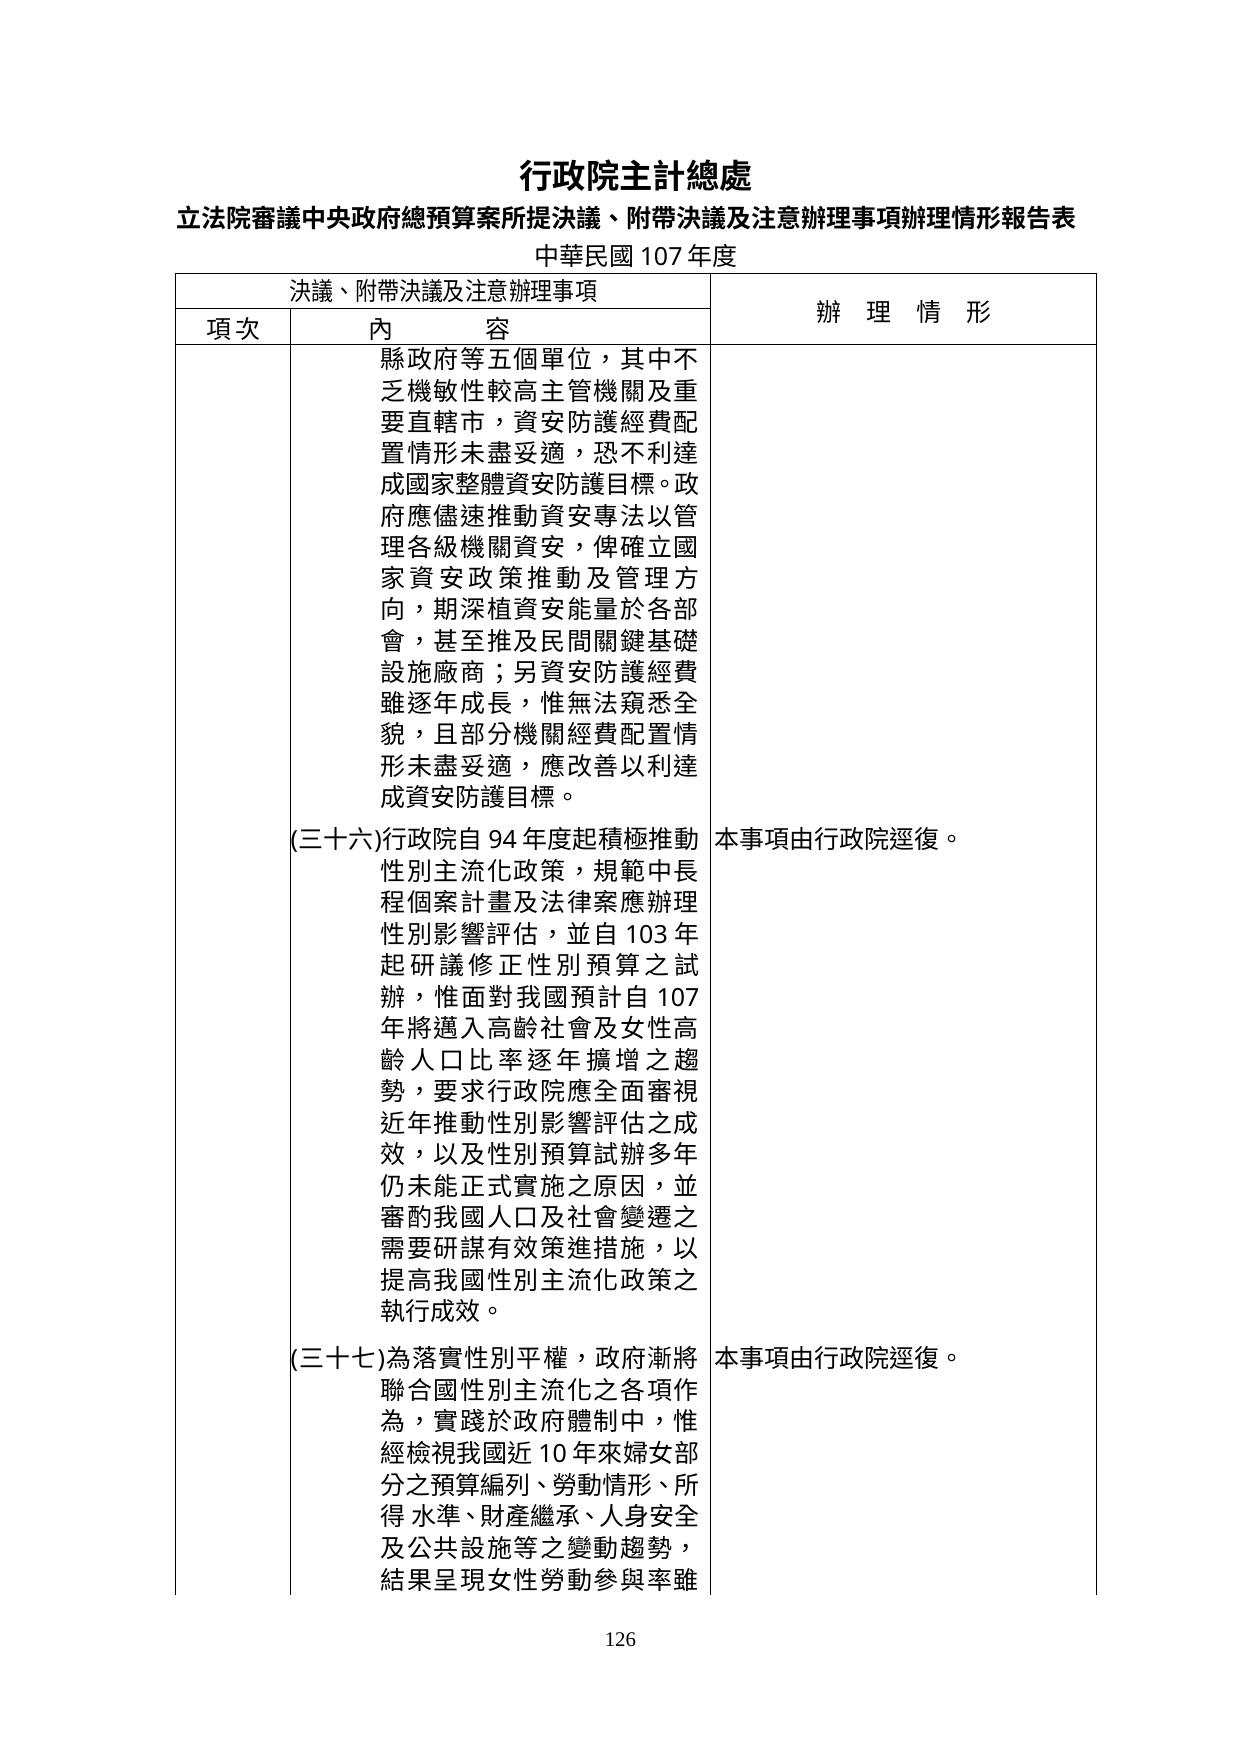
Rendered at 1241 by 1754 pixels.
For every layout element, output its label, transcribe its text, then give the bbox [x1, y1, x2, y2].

table_cell 縣政府等五個單位，其中不乏機敏性較高主管機關及重要直轄市，資安防護經費配置情形未盡妥適，恐不利達成國家整體資安防護目標。政府應儘速推動資安專法以管理各級機關資安，俾確立國家資安政策推動及管理方向，期深植資安能量於各部會，甚至推及民間關鍵基礎設施廠商；另資安防護經費雖逐年成長，惟無法窺悉全貌，且部分機關經費配置情形未盡妥適，應改善以利達成資安防護目標。 [291, 345, 710, 824]
table_cell (三十六)行政院自94年度起積極推動性別主流化政策，規範中長程個案計畫及法律案應辦理性別影響評估，並自103年起研議修正性別預算之試辦，惟面對我國預計自107年將邁入高齡社會及女性高齡人口比率逐年擴增之趨勢，要求行政院應全面審視近年推動性別影響評估之成效，以及性別預算試辦多年仍未能正式實施之原因，並審酌我國人口及社會變遷之需要研謀有效策進措施，以提高我國性別主流化政策之執行成效。 [291, 824, 710, 1342]
table_cell [176, 1342, 290, 1595]
table_cell [711, 345, 1096, 824]
table_cell 辦理情形 [711, 274, 1096, 344]
table_cell 本事項由行政院逕復。 [711, 824, 1096, 1342]
table_cell [176, 824, 290, 1342]
table_cell [176, 345, 290, 824]
table_cell 內 容 [291, 309, 710, 344]
table_header 行政院主計總處 立法院審議中央政府總預算案所提決議、附帶決議及注意辦理事項辦理情形報告表 中華民國107年度 [175, 150, 1096, 273]
table_cell 本事項由行政院逕復。 [711, 1342, 1096, 1595]
table_cell 項次 [176, 309, 290, 344]
table_cell 決議、附帶決議及注意辦理事項 [176, 274, 710, 308]
table_cell (三十七)為落實性別平權，政府漸將聯合國性別主流化之各項作為，實踐於政府體制中，惟經檢視我國近10年來婦女部分之預算編列、勞動情形、所得 水準、財產繼承、人身安全及公共設施等之變動趨勢，結果呈現女性勞動參與率雖 [291, 1342, 710, 1595]
